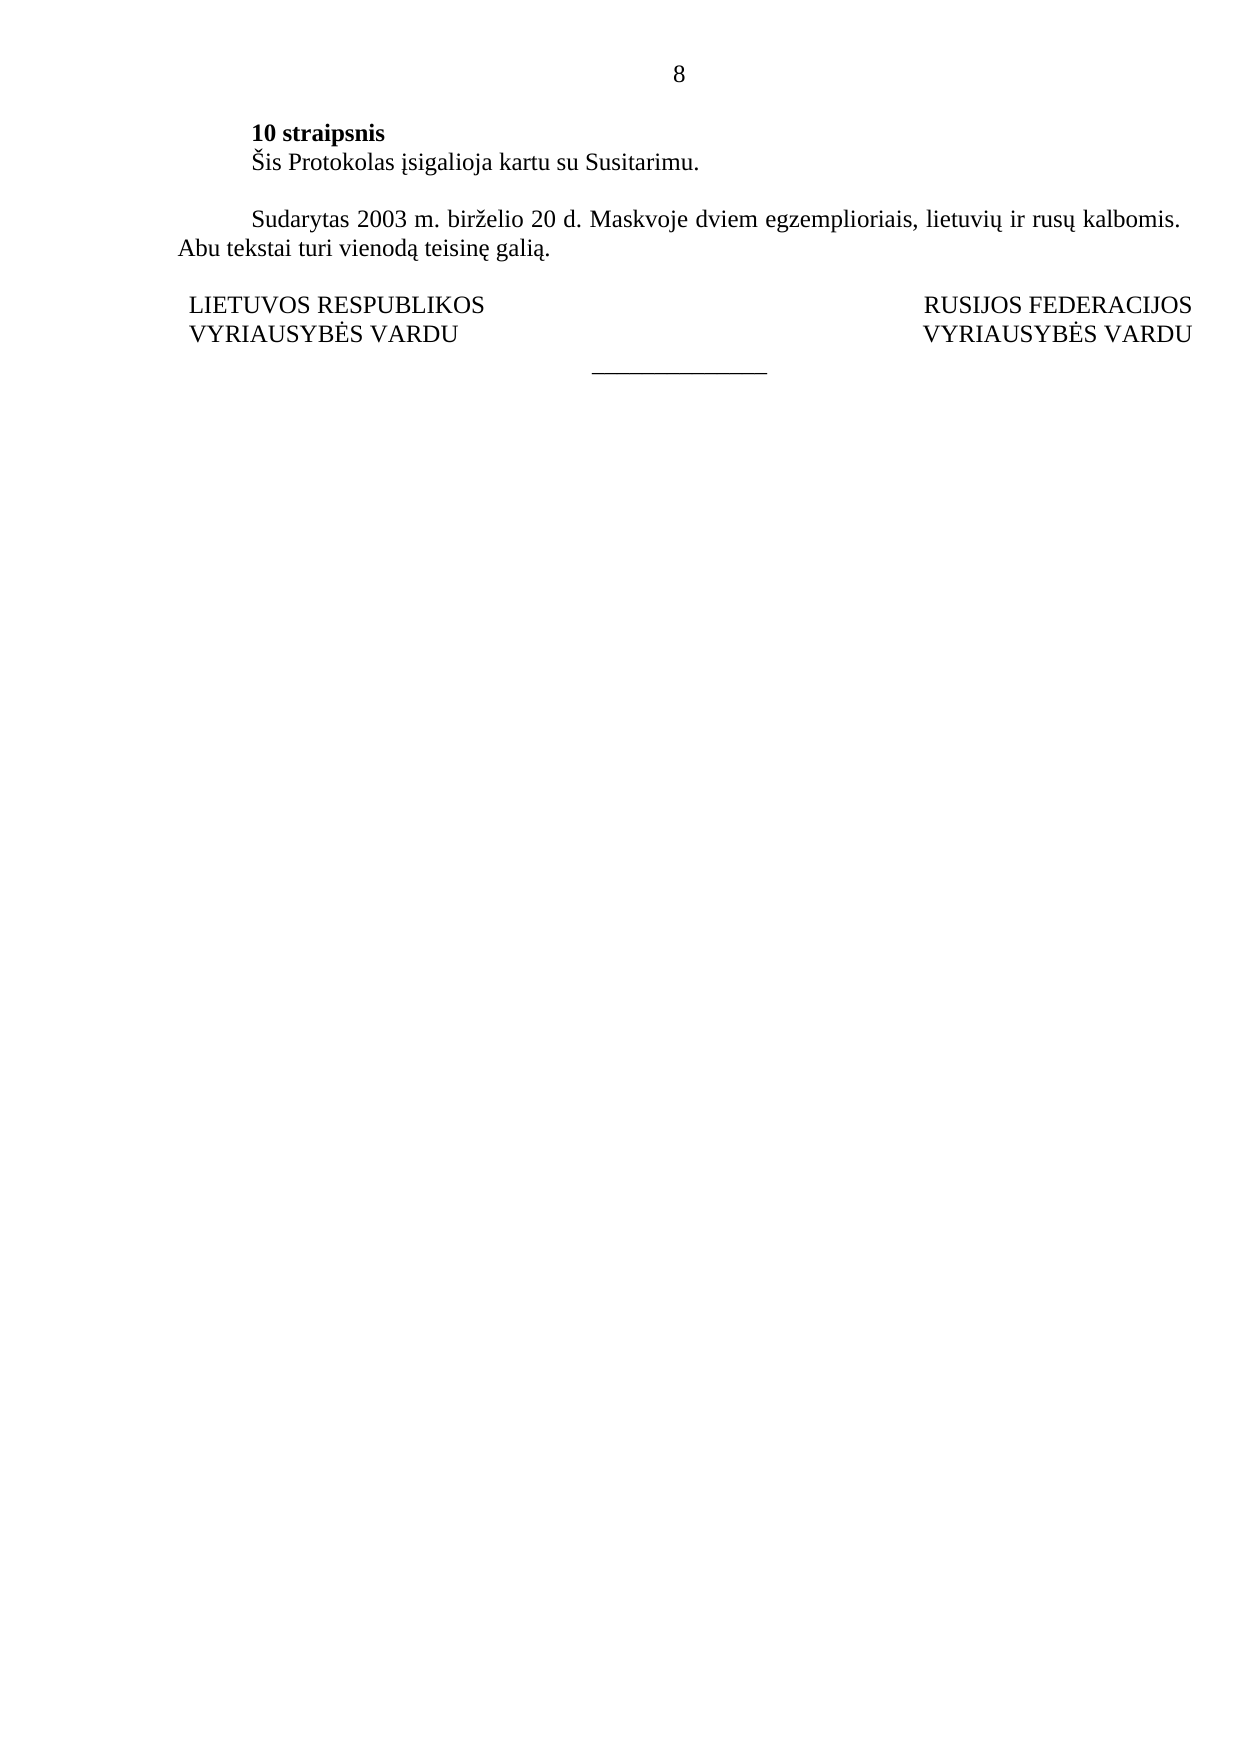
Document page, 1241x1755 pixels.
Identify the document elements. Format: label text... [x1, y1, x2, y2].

text ______________ [177, 348, 1181, 377]
table_cell VYRIAUSYBĖS VARDU [177, 319, 690, 348]
table_header RUSIJOS FEDERACIJOS [690, 291, 1204, 319]
table_header LIETUVOS RESPUBLIKOS [177, 291, 690, 319]
text Sudarytas 2003 m. birželio 20 d. Maskvoje dviem egzemplioriais, lietuvių ir rusų kalbomis. Abu tekstai turi vienodą teisinę galią. [177, 204, 1181, 262]
text Šis Protokolas įsigalioja kartu su Susitarimu. [177, 147, 1181, 176]
table_cell VYRIAUSYBĖS VARDU [690, 319, 1204, 348]
text 10 straipsnis [177, 118, 1181, 147]
